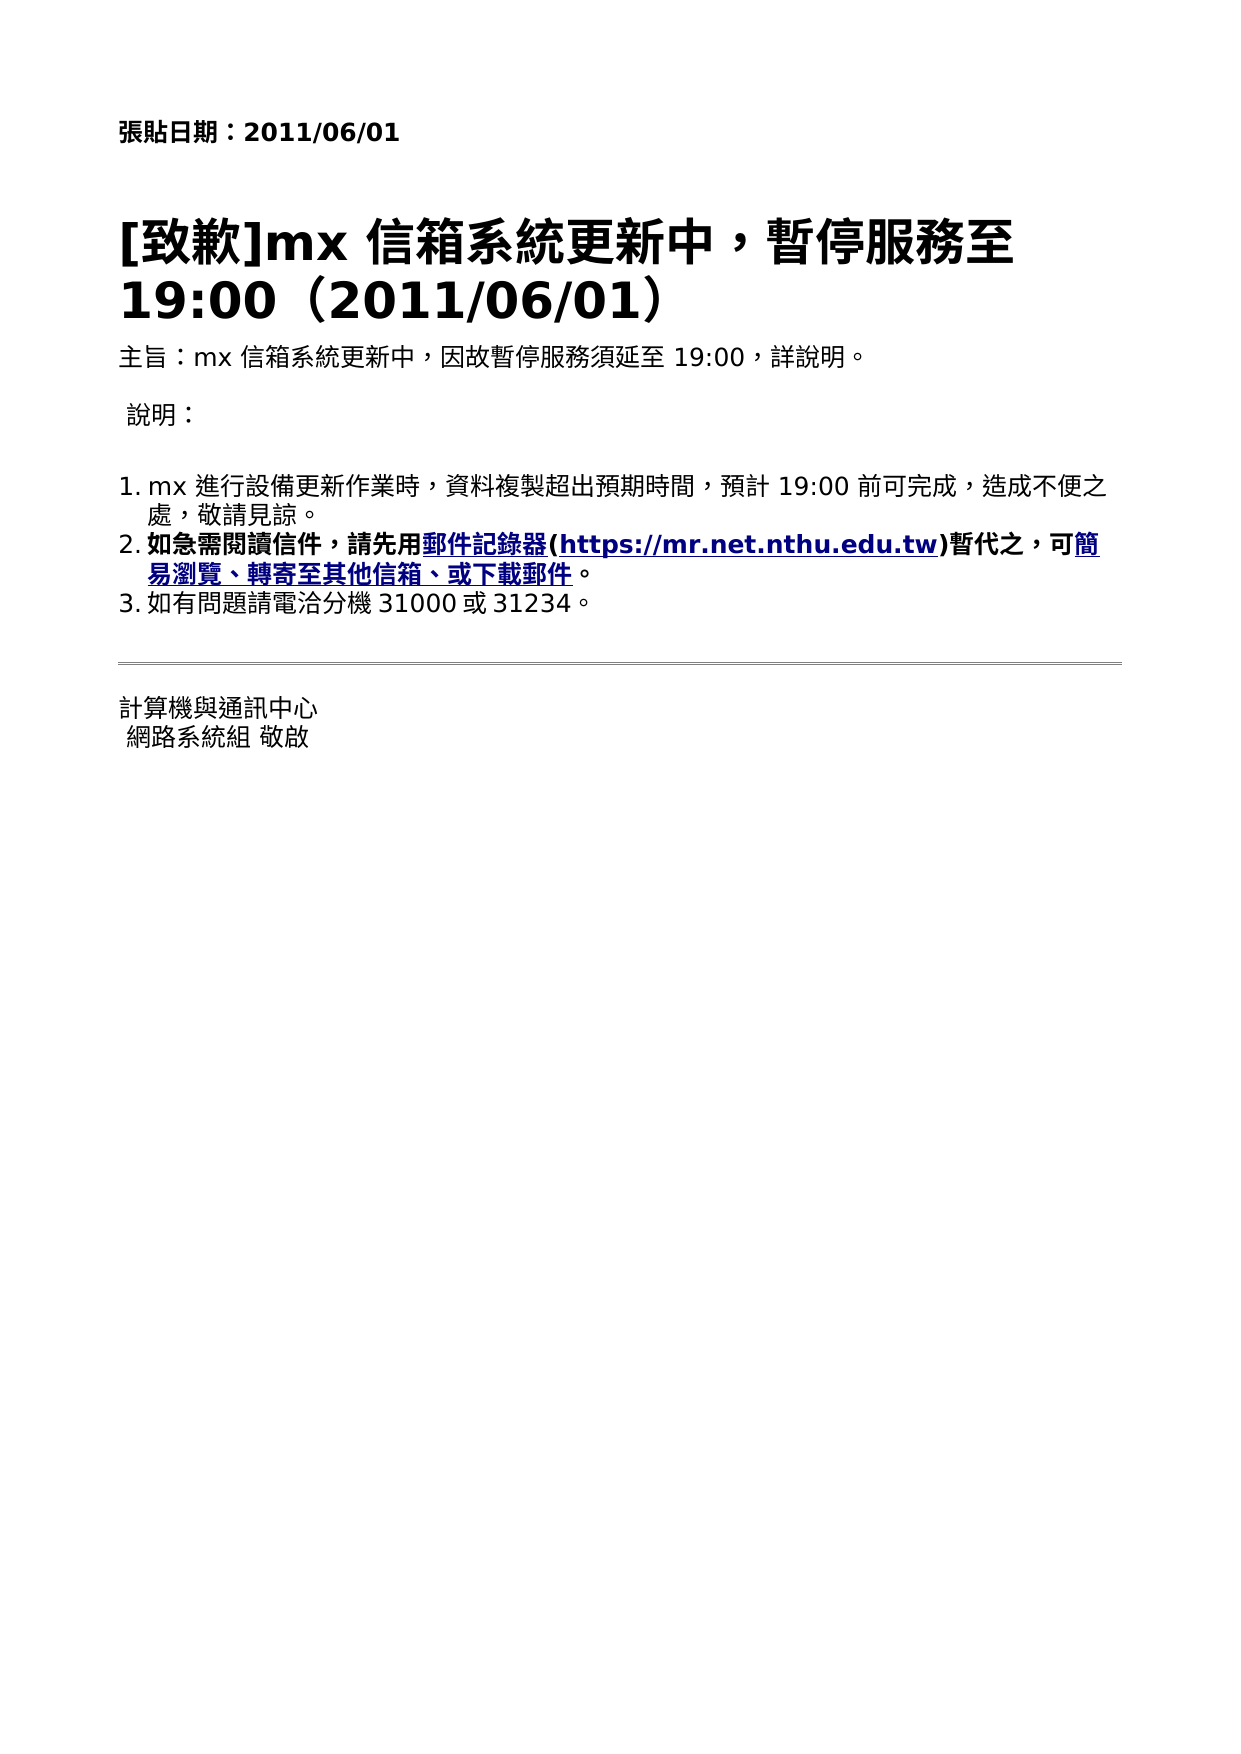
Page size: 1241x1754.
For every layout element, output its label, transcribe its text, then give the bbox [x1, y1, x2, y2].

list 如急需閱讀信件，請先用郵件記錄器(https://mr.net.nthu.edu.tw)暫代之，可簡易瀏覽、轉寄至其他信箱、或下載郵件。 [118, 531, 1122, 589]
text 計算機與通訊中心 網路系統組 敬啟 [118, 694, 1122, 752]
list 如有問題請電洽分機31000或31234。 [118, 589, 1122, 618]
list mx 進行設備更新作業時，資料複製超出預期時間，預計 19:00 前可完成，造成不便之處，敬請見諒。 [118, 472, 1122, 531]
subtitle [致歉]mx 信箱系統更新中，暫停服務至 19:00（2011/06/01） [118, 214, 1122, 330]
text 主旨：mx 信箱系統更新中，因故暫停服務須延至 19:00，詳說明。 說明： [118, 343, 1122, 430]
text 張貼日期：2011/06/01 [118, 118, 1122, 176]
